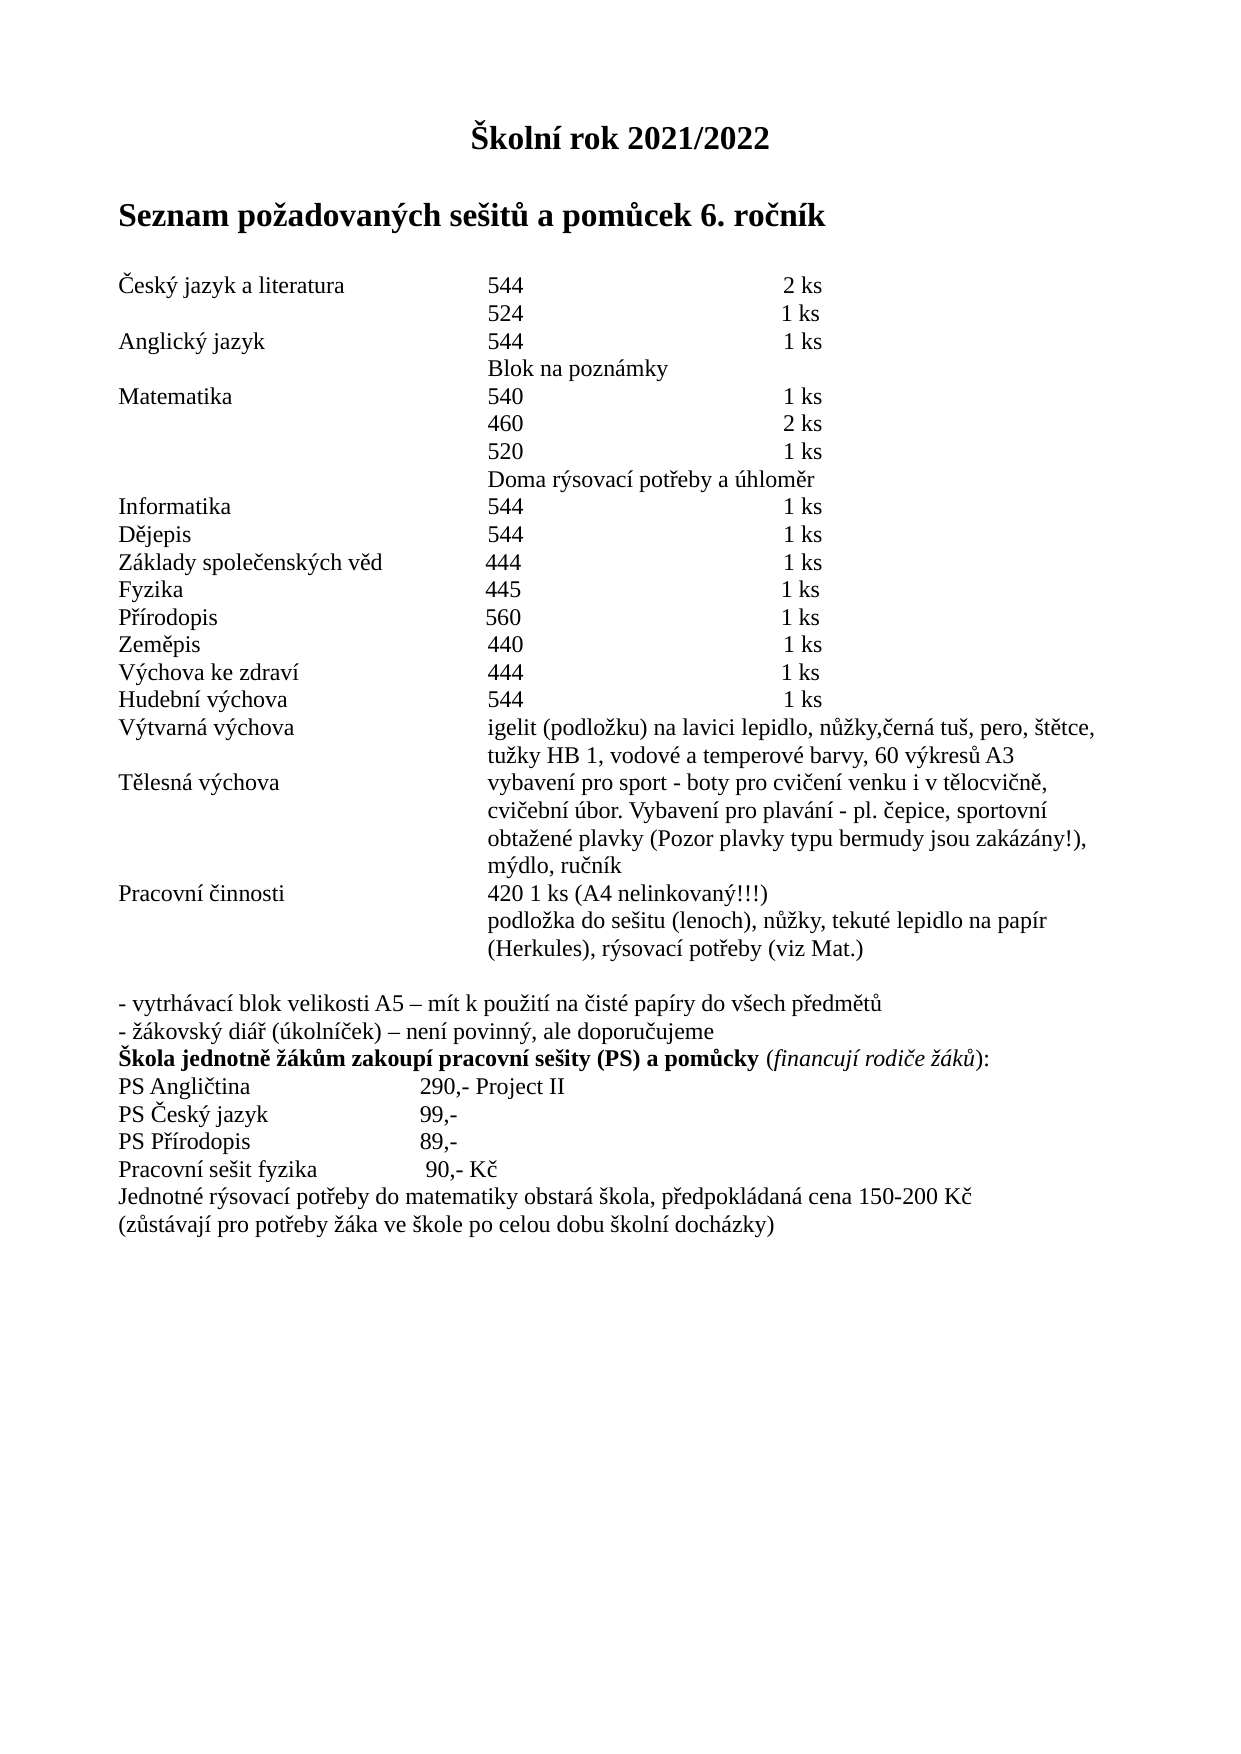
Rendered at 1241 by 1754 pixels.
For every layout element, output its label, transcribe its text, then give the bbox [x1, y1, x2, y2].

text 460 2 ks [118, 409, 1122, 437]
text Seznam požadovaných sešitů a pomůcek 6. ročník [118, 195, 1122, 233]
text podložka do sešitu (lenoch), nůžky, tekuté lepidlo na papír (Herkules), rýsovací potřeby (viz Mat.) [118, 906, 1122, 962]
text - žákovský diář (úkolníček) – není povinný, ale doporučujeme [118, 1017, 1122, 1044]
text Hudební výchova 544 1 ks [118, 686, 1122, 713]
text Pracovní činnosti 420 1 ks (A4 nelinkovaný!!!) [118, 879, 1122, 906]
text - vytrhávací blok velikosti A5 – mít k použití na čisté papíry do všech předmětů [118, 989, 1122, 1017]
text Tělesná výchova vybavení pro sport - boty pro cvičení venku i v tělocvičně, cvičební úbor. Vybavení pro plavání - pl. čepice, sportovní obtažené plavky (Pozor plavky typu bermudy jsou zakázány!), mýdlo, ručník [118, 768, 1122, 879]
text Matematika 540 1 ks [118, 382, 1122, 409]
text Jednotné rýsovací potřeby do matematiky obstará škola, předpokládaná cena 150-200 Kč [118, 1182, 1122, 1210]
text Blok na poznámky [118, 354, 1122, 382]
text Fyzika 445 1 ks [118, 575, 1122, 603]
text Informatika 544 1 ks [118, 492, 1122, 520]
text 520 1 ks [118, 437, 1122, 465]
text Výchova ke zdraví 444 1 ks [118, 658, 1122, 686]
text 524 1 ks [118, 299, 1122, 327]
text PS Český jazyk 99,- [118, 1099, 1122, 1127]
text Škola jednotně žákům zakoupí pracovní sešity (PS) a pomůcky (financují rodiče žáků): [118, 1044, 1122, 1072]
text Základy společenských věd 444 1 ks [118, 547, 1122, 575]
text Školní rok 2021/2022 [118, 118, 1122, 156]
text Doma rýsovací potřeby a úhloměr [118, 465, 1122, 492]
text Zeměpis 440 1 ks [118, 630, 1122, 658]
text Výtvarná výchova igelit (podložku) na lavici lepidlo, nůžky,černá tuš, pero, štětce, tužky HB 1, vodové a temperové barvy, 60 výkresů A3 [118, 713, 1122, 768]
text Český jazyk a literatura 544 2 ks [118, 271, 1122, 299]
text PS Přírodopis 89,- [118, 1127, 1122, 1155]
text Anglický jazyk 544 1 ks [118, 327, 1122, 354]
text (zůstávají pro potřeby žáka ve škole po celou dobu školní docházky) [118, 1210, 1122, 1238]
text Přírodopis 560 1 ks [118, 603, 1122, 630]
text PS Angličtina 290,- Project II [118, 1072, 1122, 1099]
text Dějepis 544 1 ks [118, 520, 1122, 547]
text Pracovní sešit fyzika 90,- Kč [118, 1155, 1122, 1182]
